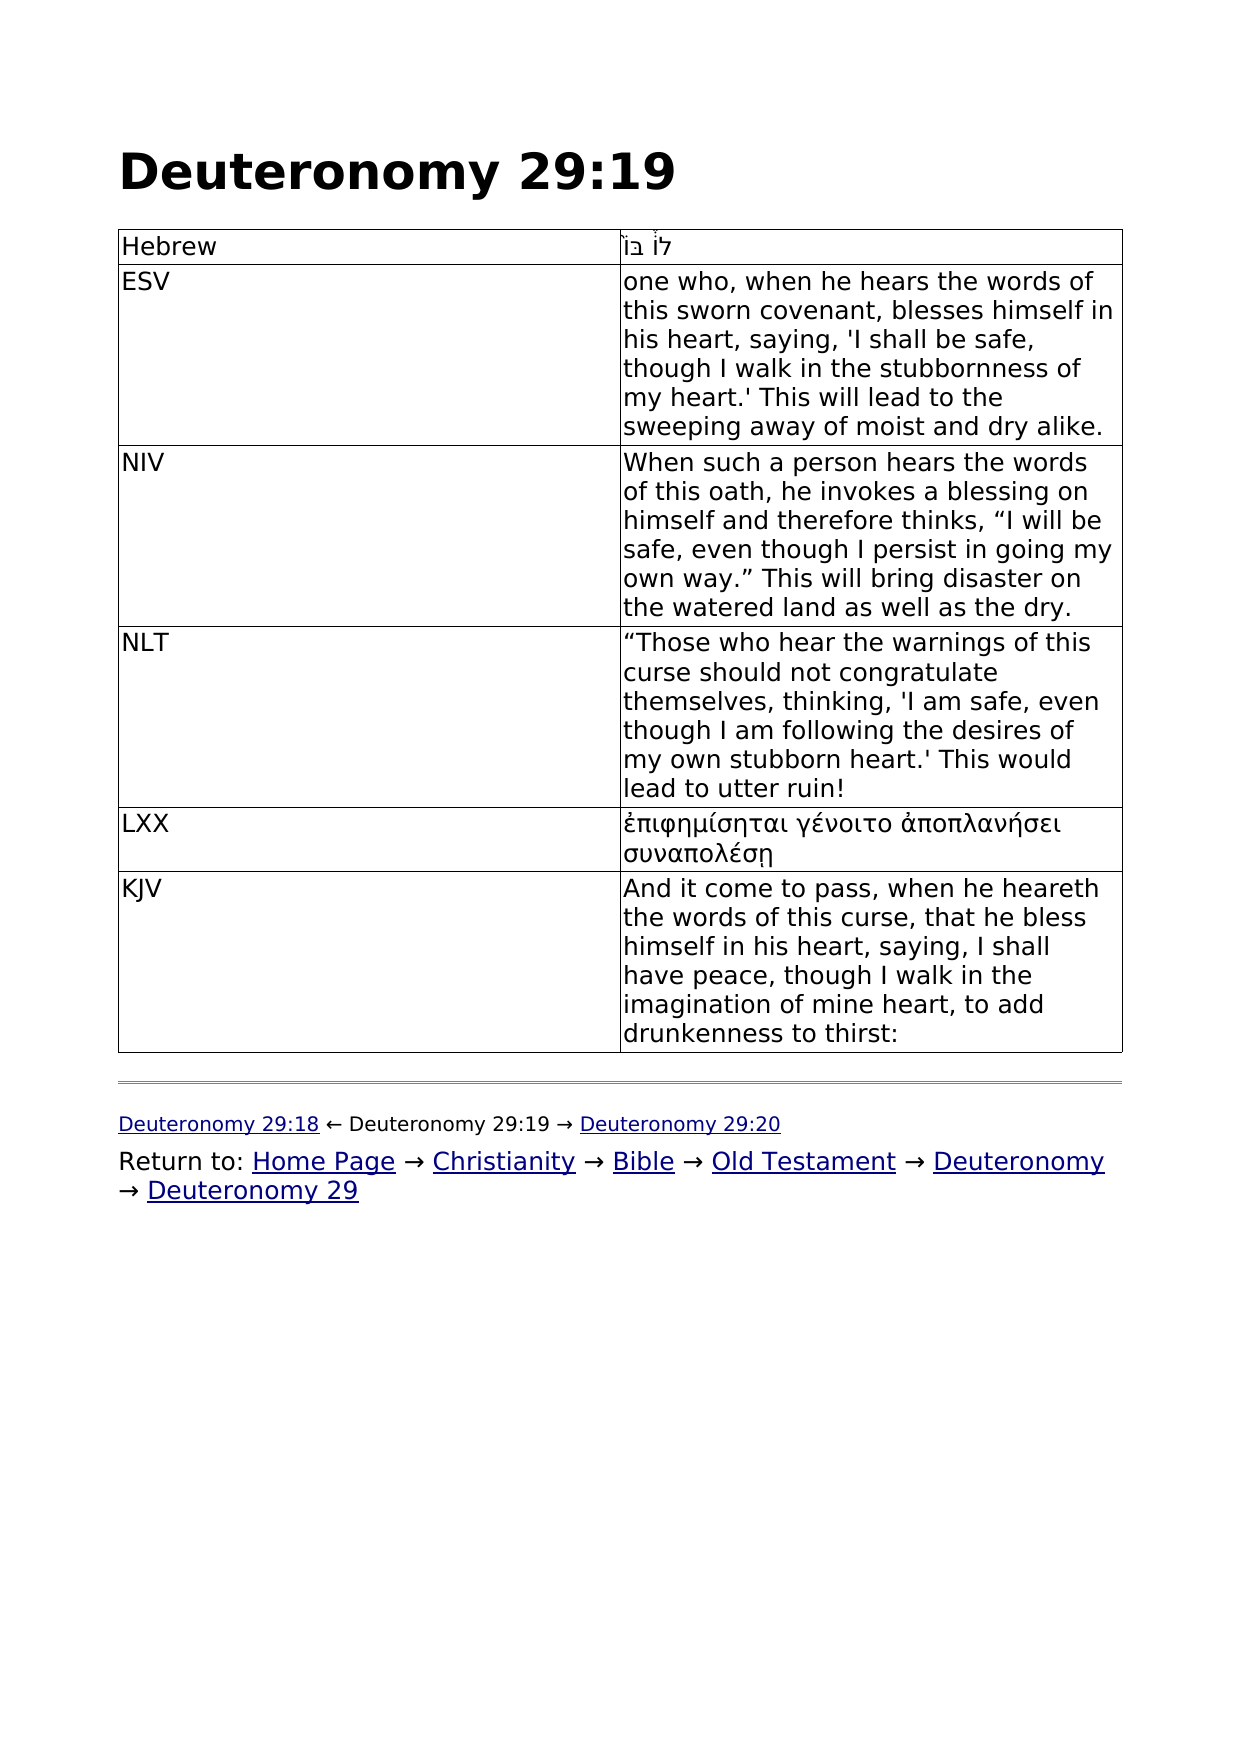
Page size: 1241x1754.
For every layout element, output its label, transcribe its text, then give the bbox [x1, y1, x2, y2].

table_cell “Those who hear the warnings of this curse should not congratulate themselves, thinking, 'I am safe, even though I am following the desires of my own stubborn heart.' This would lead to utter ruin! [621, 627, 1122, 807]
table_cell NIV [119, 446, 620, 626]
table_cell And it come to pass, when he heareth the words of this curse, that he bless himself in his heart, saying, I shall have peace, though I walk in the imagination of mine heart, to add drunkenness to thirst: [621, 872, 1122, 1052]
table_cell KJV [119, 872, 620, 1052]
table_cell one who, when he hears the words of this sworn covenant, blesses himself in his heart, saying, 'I shall be safe, though I walk in the stubbornness of my heart.' This will lead to the sweeping away of moist and dry alike. [621, 265, 1122, 445]
table_cell NLT [119, 627, 620, 807]
table_header לוֹ֒ בּוֹ֙ [621, 230, 1122, 264]
text Deuteronomy 29:18 ← Deuteronomy 29:19 → Deuteronomy 29:20 [118, 1113, 1122, 1147]
table_header Hebrew [119, 230, 620, 264]
subtitle Deuteronomy 29:19 [118, 143, 1122, 201]
table_cell ESV [119, 265, 620, 445]
table_cell ἐπιφημίσηται γένοιτο ἀποπλανήσει συναπολέσῃ [621, 808, 1122, 871]
table_cell LXX [119, 808, 620, 871]
text Return to: Home Page → Christianity → Bible → Old Testament → Deuteronomy → Deuteronomy 29 [118, 1147, 1122, 1205]
table_cell When such a person hears the words of this oath, he invokes a blessing on himself and therefore thinks, “I will be safe, even though I persist in going my own way.” This will bring disaster on the watered land as well as the dry. [621, 446, 1122, 626]
